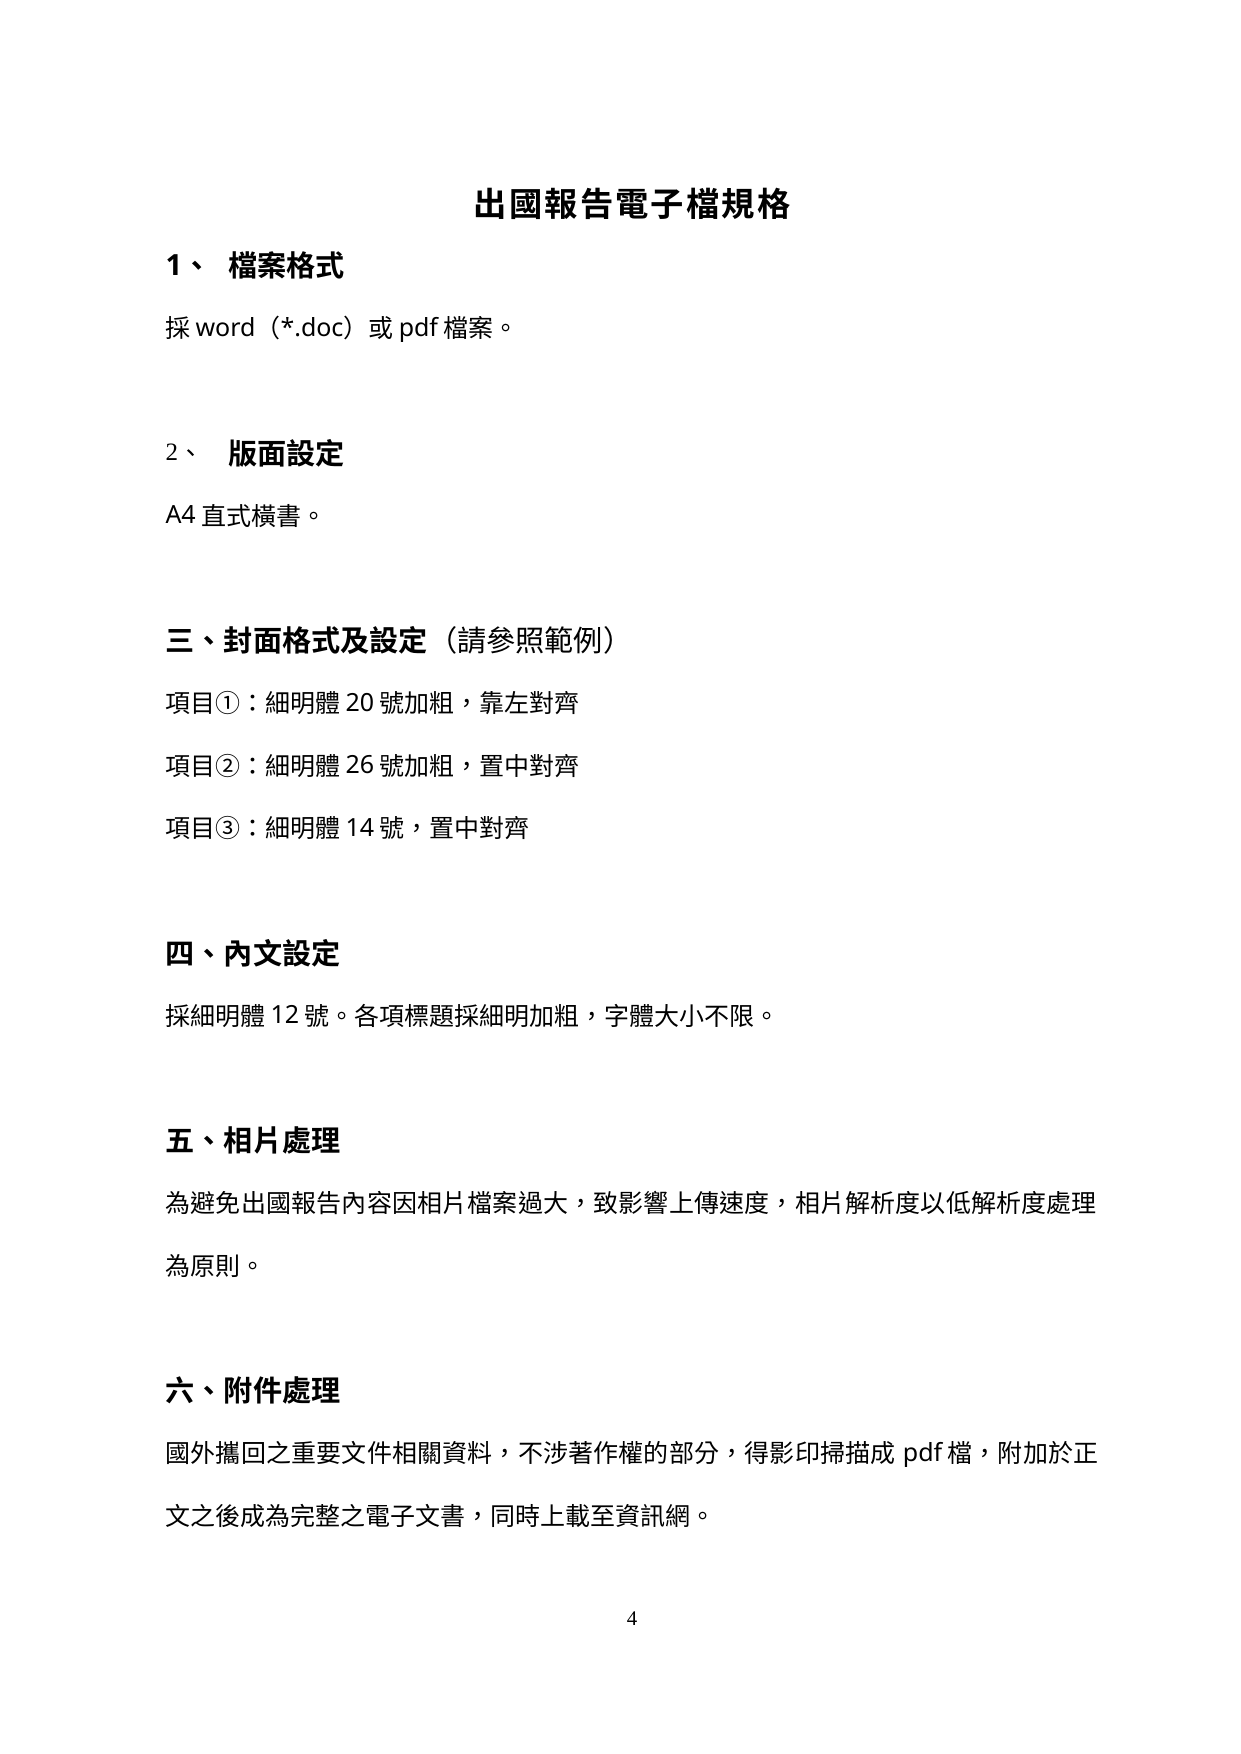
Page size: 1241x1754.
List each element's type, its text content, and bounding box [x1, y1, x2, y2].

text 項目①：細明體20號加粗，靠左對齊 [165, 660, 1098, 722]
list 版面設定 [165, 410, 1098, 472]
text 項目③：細明體14號，置中對齊 [165, 785, 1098, 847]
text 三、封面格式及設定（請參照範例） [165, 597, 1098, 660]
text 五、相片處理 [165, 1097, 1098, 1160]
text 為避免出國報告內容因相片檔案過大，致影響上傳速度，相片解析度以低解析度處理為原則。 [165, 1160, 1098, 1285]
text 採word（*.doc）或pdf檔案。 [165, 285, 1098, 347]
text 六、附件處理 [165, 1347, 1098, 1410]
text 出國報告電子檔規格 [165, 160, 1098, 222]
text 國外攜回之重要文件相關資料，不涉著作權的部分，得影印掃描成pdf檔，附加於正文之後成為完整之電子文書，同時上載至資訊網。 [165, 1410, 1098, 1535]
text A4直式橫書。 [165, 472, 1098, 535]
text 採細明體12號。各項標題採細明加粗，字體大小不限。 [165, 972, 1098, 1035]
text 四、內文設定 [165, 910, 1098, 972]
list 檔案格式 [165, 222, 1098, 285]
text 項目②：細明體26號加粗，置中對齊 [165, 722, 1098, 785]
